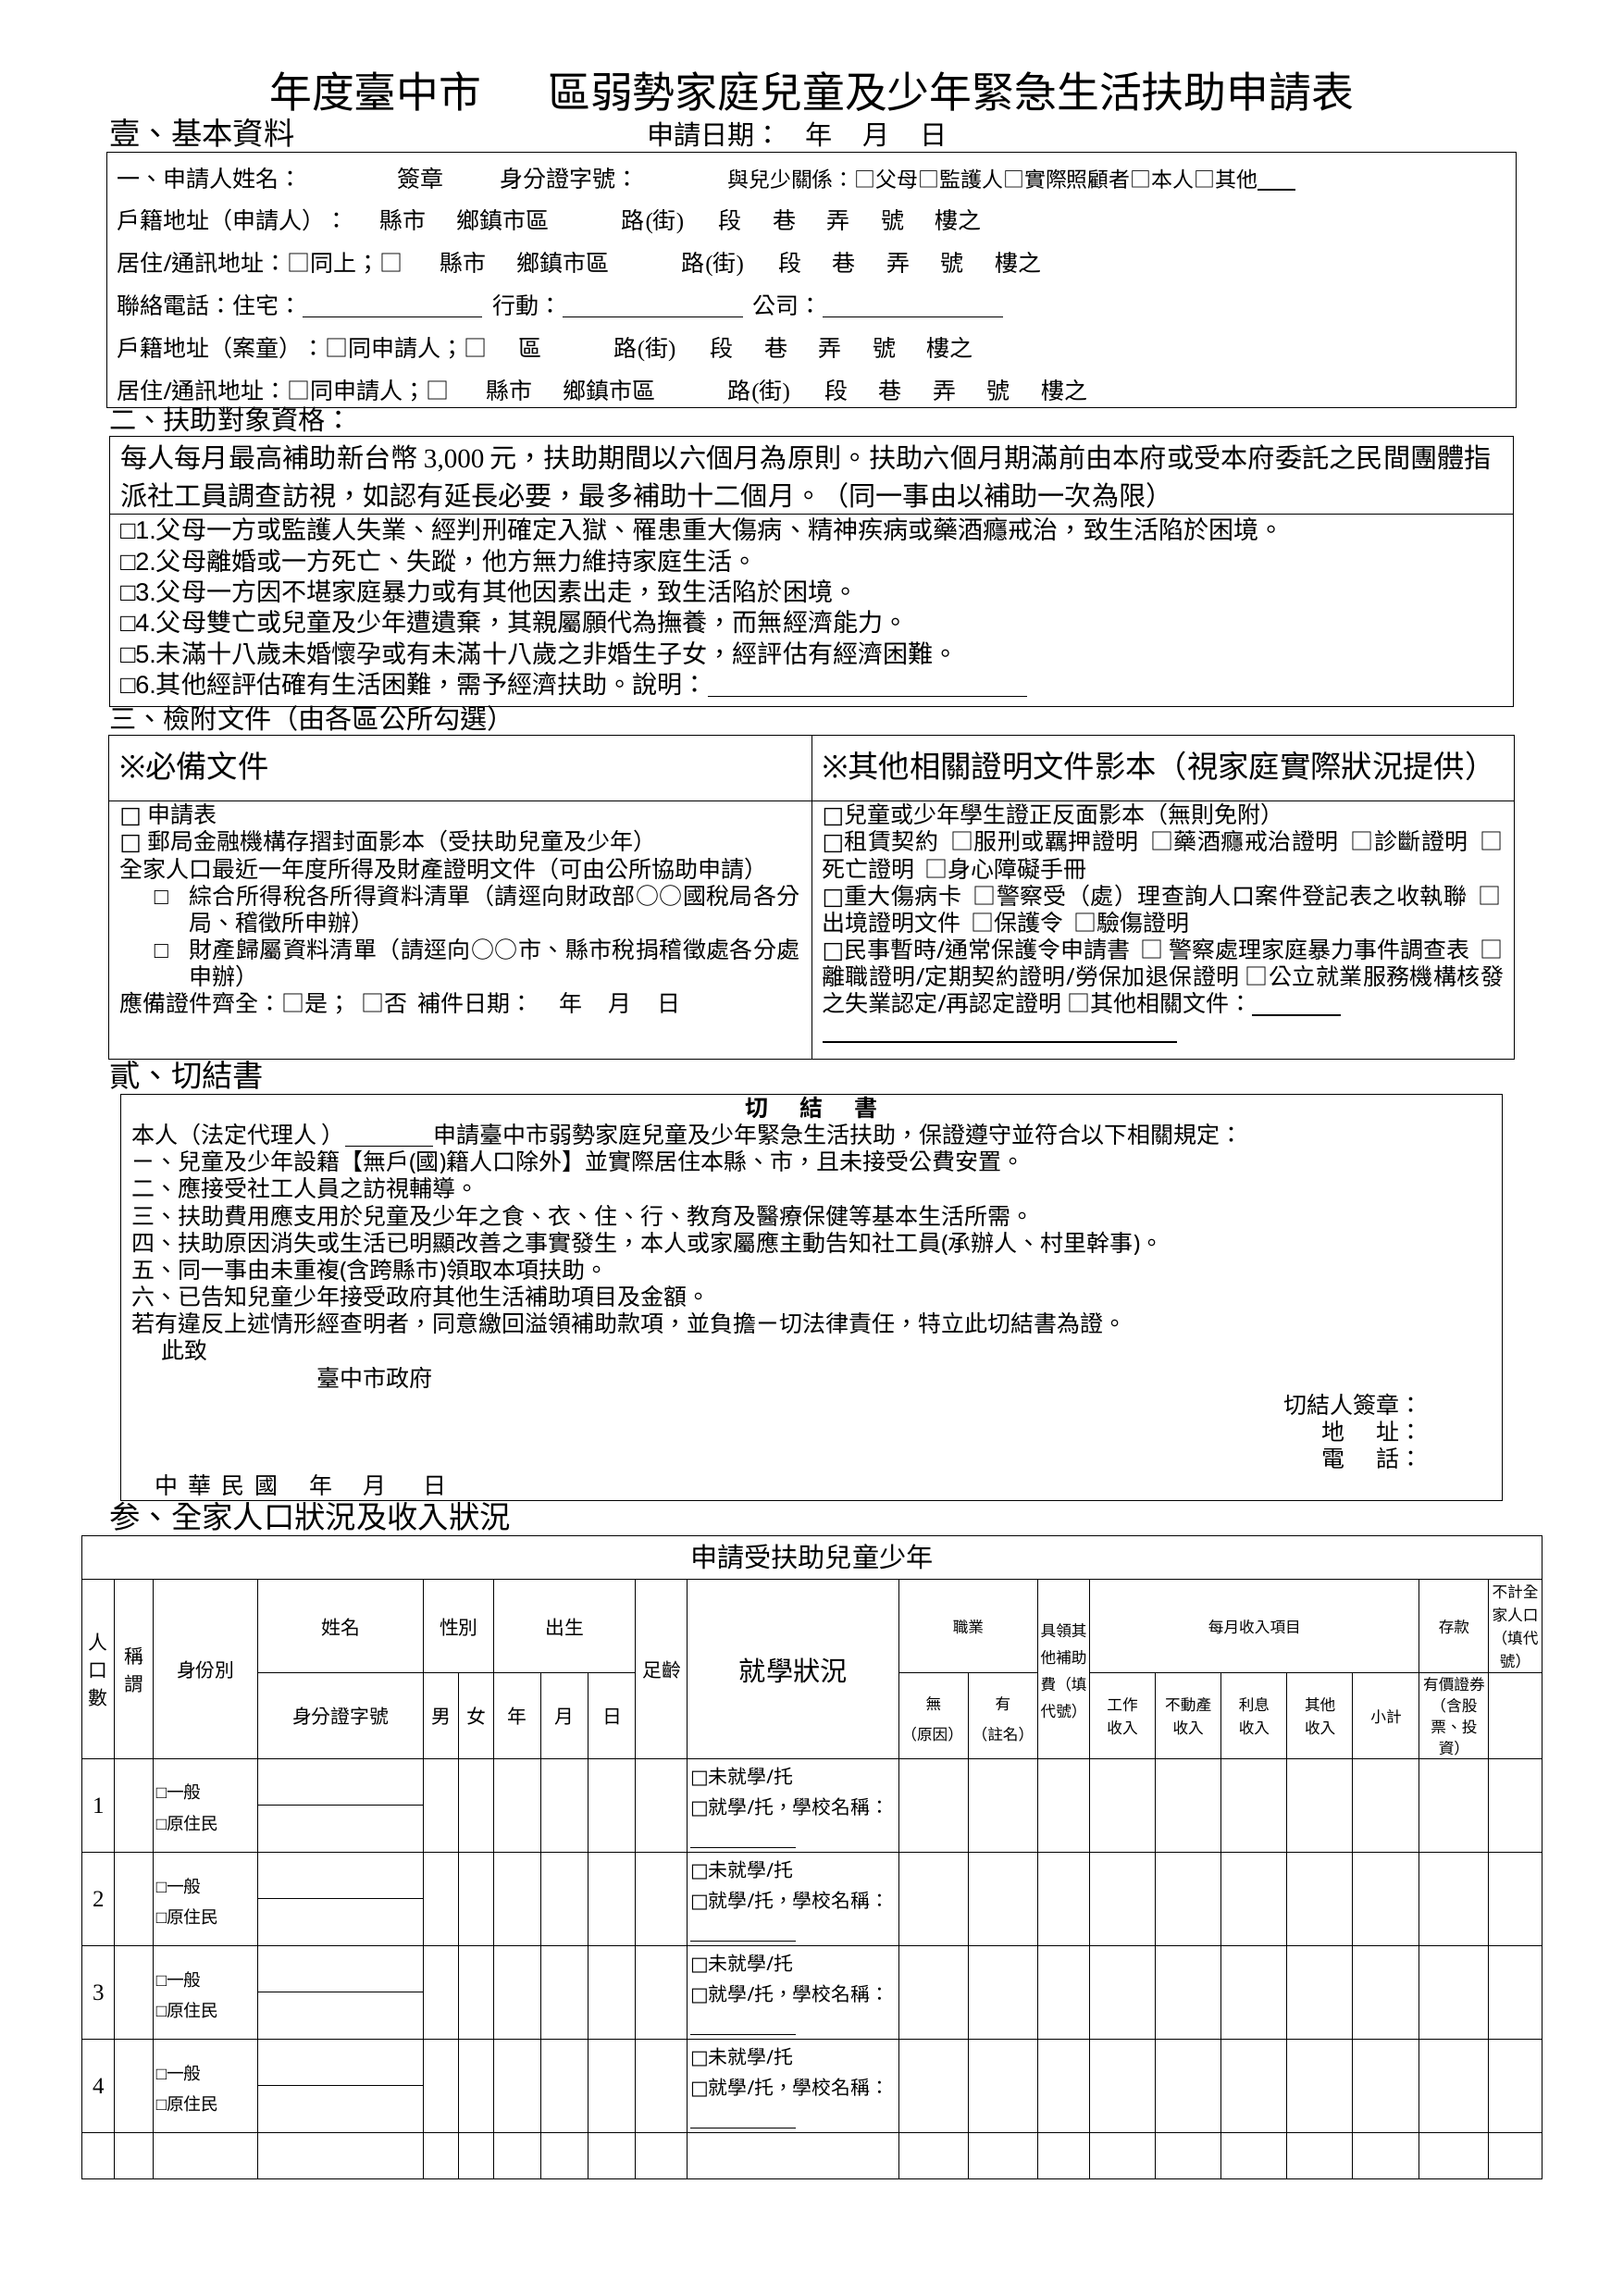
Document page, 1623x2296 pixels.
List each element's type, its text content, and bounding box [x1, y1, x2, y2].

table_cell [1221, 2133, 1286, 2178]
table_cell [541, 1946, 588, 2039]
table_cell 稱 謂 [115, 1580, 153, 1757]
table_cell [588, 2133, 635, 2178]
table_cell 男 [424, 1673, 458, 1757]
table_cell 足齡 [636, 1580, 687, 1757]
table_cell 性別 [424, 1580, 493, 1672]
table_cell [1489, 1946, 1542, 2039]
table_cell [636, 2133, 687, 2178]
table_cell [82, 2133, 114, 2178]
table_cell [1353, 1946, 1419, 2039]
table_cell [636, 2040, 687, 2132]
table_cell [1287, 1946, 1352, 2039]
table_cell [969, 1759, 1037, 1852]
table_cell 1 [82, 1759, 114, 1852]
table_cell [258, 2133, 423, 2178]
table_cell [424, 1759, 458, 1852]
table_cell [541, 1853, 588, 1945]
table_header ※其他相關證明文件影本（視家庭實際狀況提供） [812, 736, 1514, 800]
table_cell [1419, 2133, 1488, 2178]
table_cell [969, 1946, 1037, 2039]
table_cell [636, 1853, 687, 1945]
table_cell [1287, 1759, 1352, 1852]
table_cell [258, 1806, 423, 1852]
table_cell 具領其他補助費（填代號） [1038, 1580, 1089, 1757]
table_cell [899, 2040, 968, 2132]
table_header 申請受扶助兒童少年 [82, 1536, 1542, 1579]
table_cell 2 [82, 1853, 114, 1945]
table_cell [1090, 2040, 1155, 2132]
text 三、檢附文件（由各區公所勾選） [109, 707, 1514, 734]
table_cell [1221, 2040, 1286, 2132]
table_cell 年 [494, 1673, 540, 1757]
table_cell [1353, 2040, 1419, 2132]
table_cell 姓名 [258, 1580, 423, 1672]
table_cell 存款 [1419, 1580, 1488, 1672]
table_cell [1090, 1759, 1155, 1852]
table_cell 職業 [899, 1580, 1037, 1672]
table_cell [899, 2133, 968, 2178]
table_cell [1353, 1759, 1419, 1852]
table_cell [115, 1853, 153, 1945]
table_cell 人口數 [82, 1580, 114, 1757]
table_cell [1287, 2133, 1352, 2178]
table_cell [588, 1759, 635, 1852]
table_cell [459, 2040, 493, 2132]
table_cell [541, 2133, 588, 2178]
table_cell [424, 1946, 458, 2039]
table_cell [969, 1853, 1037, 1945]
table_cell [459, 1759, 493, 1852]
table_cell [494, 2040, 540, 2132]
table_cell [899, 1853, 968, 1945]
table_cell [636, 1759, 687, 1852]
table_cell [494, 1853, 540, 1945]
table_cell [1038, 1759, 1089, 1852]
table_cell [258, 1946, 423, 1992]
table_cell □未就學/托 □就學/托，學校名稱： [688, 1946, 898, 2039]
table_cell [424, 1853, 458, 1945]
table_cell [1419, 1946, 1488, 2039]
table_header 每人每月最高補助新台幣3,000元，扶助期間以六個月為原則。扶助六個月期滿前由本府或受本府委託之民間團體指派社工員調查訪視，如認有延長必要，最多補助十二個月。（同一事由以補助一次為限） [110, 437, 1513, 514]
table_cell [494, 1759, 540, 1852]
table_cell [115, 2133, 153, 2178]
table_cell [1489, 1853, 1542, 1945]
table_cell 不動產 收入 [1156, 1673, 1220, 1757]
table_cell □一般 □原住民 [154, 2040, 257, 2132]
table_cell [1038, 1853, 1089, 1945]
table_cell 就學狀況 [688, 1580, 898, 1757]
table_cell [258, 1853, 423, 1898]
table_cell [541, 2040, 588, 2132]
table_cell [258, 1992, 423, 2039]
table_cell [588, 1946, 635, 2039]
table_cell [424, 2040, 458, 2132]
table_cell □1.父母一方或監護人失業、經判刑確定入獄、罹患重大傷病、精神疾病或藥酒癮戒治，致生活陷於困境。 □2.父母離婚或一方死亡、失蹤，他方無力維持家庭生活。 □3.父母一方因不堪家庭暴力或有其他因素出走，致生活陷於困境。 □4.父母雙亡或兒童及少年遭遺棄，其親屬願代為撫養，而無經濟能力。 □5.未滿十八歲未婚懷孕或有未滿十八歲之非婚生子女，經評估有經濟困難。 □6.其他經評估確有生活困難，需予經濟扶助。說明： [110, 515, 1513, 706]
table_cell 其他 收入 [1287, 1673, 1352, 1757]
table_cell [1156, 1946, 1220, 2039]
table_cell [459, 1946, 493, 2039]
table_cell [154, 2133, 257, 2178]
table_cell [588, 2040, 635, 2132]
table_cell [1038, 1946, 1089, 2039]
table_cell [1489, 1673, 1542, 1757]
table_cell [899, 1759, 968, 1852]
table_cell [1489, 2040, 1542, 2132]
table_cell [541, 1759, 588, 1852]
table_cell □ 申請表 □ 郵局金融機構存摺封面影本（受扶助兒童及少年） 全家人口最近一年度所得及財產證明文件（可由公所協助申請） 綜合所得稅各所得資料清單（請逕向財政部○○國稅局各分局、稽徵所申辦） 財產歸屬資料清單（請逕向○○市、縣市稅捐稽徵處各分處申辦） 應備證件齊全：□是； □否 補件日期： 年 月 日 [109, 801, 812, 1058]
text 壹、基本資料 申請日期： 年 月 日 [109, 118, 1472, 152]
text 参、全家人口狀況及收入狀況 [109, 1501, 1514, 1535]
table_cell [1419, 1759, 1488, 1852]
table_cell [1156, 2133, 1220, 2178]
table_cell [1287, 2040, 1352, 2132]
table_cell 3 [82, 1946, 114, 2039]
table_cell 日 [588, 1673, 635, 1757]
table_cell [1156, 1759, 1220, 1852]
table_cell [1090, 1853, 1155, 1945]
table_cell [1038, 2133, 1089, 2178]
table_cell [1221, 1853, 1286, 1945]
table_cell [688, 2133, 898, 2178]
table_cell [969, 2040, 1037, 2132]
table_cell 身份別 [154, 1580, 257, 1757]
table_cell 不計全家人口（填代號） [1489, 1580, 1542, 1672]
table_cell 工作 收入 [1090, 1673, 1155, 1757]
table_cell □一般 □原住民 [154, 1946, 257, 2039]
table_cell 女 [459, 1673, 493, 1757]
table_cell [494, 2133, 540, 2178]
table_cell [1419, 1853, 1488, 1945]
table_header 切 結 書 本人（法定代理人 ） 申請臺中市弱勢家庭兒童及少年緊急生活扶助，保證遵守並符合以下相關規定： ㄧ、兒童及少年設籍【無戶(國)籍人口除外】並實際居住本縣、市，且未接受公費安置。 二、應接受社工人員之訪視輔導。 三、扶助費用應支用於兒童及少年之食、衣、住、行、教育及醫療保健等基本生活所需。 四、扶助原因消失或生活已明顯改善之事實發生，本人或家屬應主動告知社工員(承辦人、村里幹事)。 五、同一事由未重複(含跨縣市)領取本項扶助。 六、已告知兒童少年接受政府其他生活補助項目及金額。 若有違反上述情形經查明者，同意繳回溢領補助款項，並負擔ㄧ切法律責任，特立此切結書為證。 此致 臺中市政府 切結人簽章： 地 址： 電 話： 中 華 民 國 年 月 日 [121, 1095, 1502, 1500]
table_cell □未就學/托 □就學/托，學校名稱： [688, 2040, 898, 2132]
table_cell [1156, 1853, 1220, 1945]
table_cell [1489, 2133, 1542, 2178]
table_cell [1489, 1759, 1542, 1852]
table_cell [258, 1759, 423, 1804]
table_cell [1221, 1946, 1286, 2039]
table_cell [115, 1759, 153, 1852]
table_cell [424, 2133, 458, 2178]
table_cell 身分證字號 [258, 1673, 423, 1757]
table_cell [1419, 2040, 1488, 2132]
table_cell 有價證券（含股票、投資） [1419, 1673, 1488, 1757]
table_cell □一般 □原住民 [154, 1759, 257, 1852]
table_cell [1353, 1853, 1419, 1945]
table_cell [1156, 2040, 1220, 2132]
table_cell 利息 收入 [1221, 1673, 1286, 1757]
table_cell [1038, 2040, 1089, 2132]
table_cell 出生 [494, 1580, 635, 1672]
table_cell [115, 2040, 153, 2132]
table_cell □未就學/托 □就學/托，學校名稱： [688, 1853, 898, 1945]
table_cell 有 （註名） [969, 1673, 1037, 1757]
text 貳、切結書 [109, 1060, 1514, 1094]
table_cell [494, 1946, 540, 2039]
table_cell [1287, 1853, 1352, 1945]
table_cell [969, 2133, 1037, 2178]
table_cell [258, 2040, 423, 2085]
table_cell □未就學/托 □就學/托，學校名稱： [688, 1759, 898, 1852]
table_cell [1090, 2133, 1155, 2178]
table_cell [1353, 2133, 1419, 2178]
table_cell [258, 2086, 423, 2132]
table_cell [636, 1946, 687, 2039]
table_cell [899, 1946, 968, 2039]
table_cell [258, 1899, 423, 1945]
table_cell 無 （原因） [899, 1673, 968, 1757]
table_cell [115, 1946, 153, 2039]
text 二、扶助對象資格： [109, 408, 1503, 436]
table_cell [459, 2133, 493, 2178]
table_cell [459, 1853, 493, 1945]
table_cell [1090, 1946, 1155, 2039]
table_cell 4 [82, 2040, 114, 2132]
table_header ※必備文件 [109, 736, 812, 800]
table_cell □一般 □原住民 [154, 1853, 257, 1945]
table_cell □兒童或少年學生證正反面影本（無則免附） □租賃契約 □服刑或羈押證明 □藥酒癮戒治證明 □診斷證明 □死亡證明 □身心障礙手冊 □重大傷病卡 □警察受（處）理查詢人口案件登記表之收執聯 □出境證明文件 □保護令 □驗傷證明 □民事暫時/通常保護令申請書 □ 警察處理家庭暴力事件調查表 □ 離職證明/定期契約證明/勞保加退保證明 □公立就業服務機構核發之失業認定/再認定證明 □其他相關文件： [812, 801, 1514, 1058]
table_header 一、申請人姓名： 簽章 身分證字號： 與兒少關係：□父母□監護人□實際照顧者□本人□其他 戶籍地址（申請人）： 縣市 鄉鎮市區 路(街) 段 巷 弄 號 樓之 居住/通訊地址：□同上；□ 縣市 鄉鎮市區 路(街) 段 巷 弄 號 樓之 聯絡電話：住宅： 行動： 公司： 戶籍地址（案童）：□同申請人；□ 區 路(街) 段 巷 弄 號 樓之 居住/通訊地址：□同申請人；□ 縣市 鄉鎮市區 路(街) 段 巷 弄 號 樓之 [107, 153, 1516, 407]
table_cell [1221, 1759, 1286, 1852]
table_cell 月 [541, 1673, 588, 1757]
table_cell [588, 1853, 635, 1945]
table_cell 每月收入項目 [1090, 1580, 1419, 1672]
table_cell 小計 [1353, 1673, 1419, 1757]
